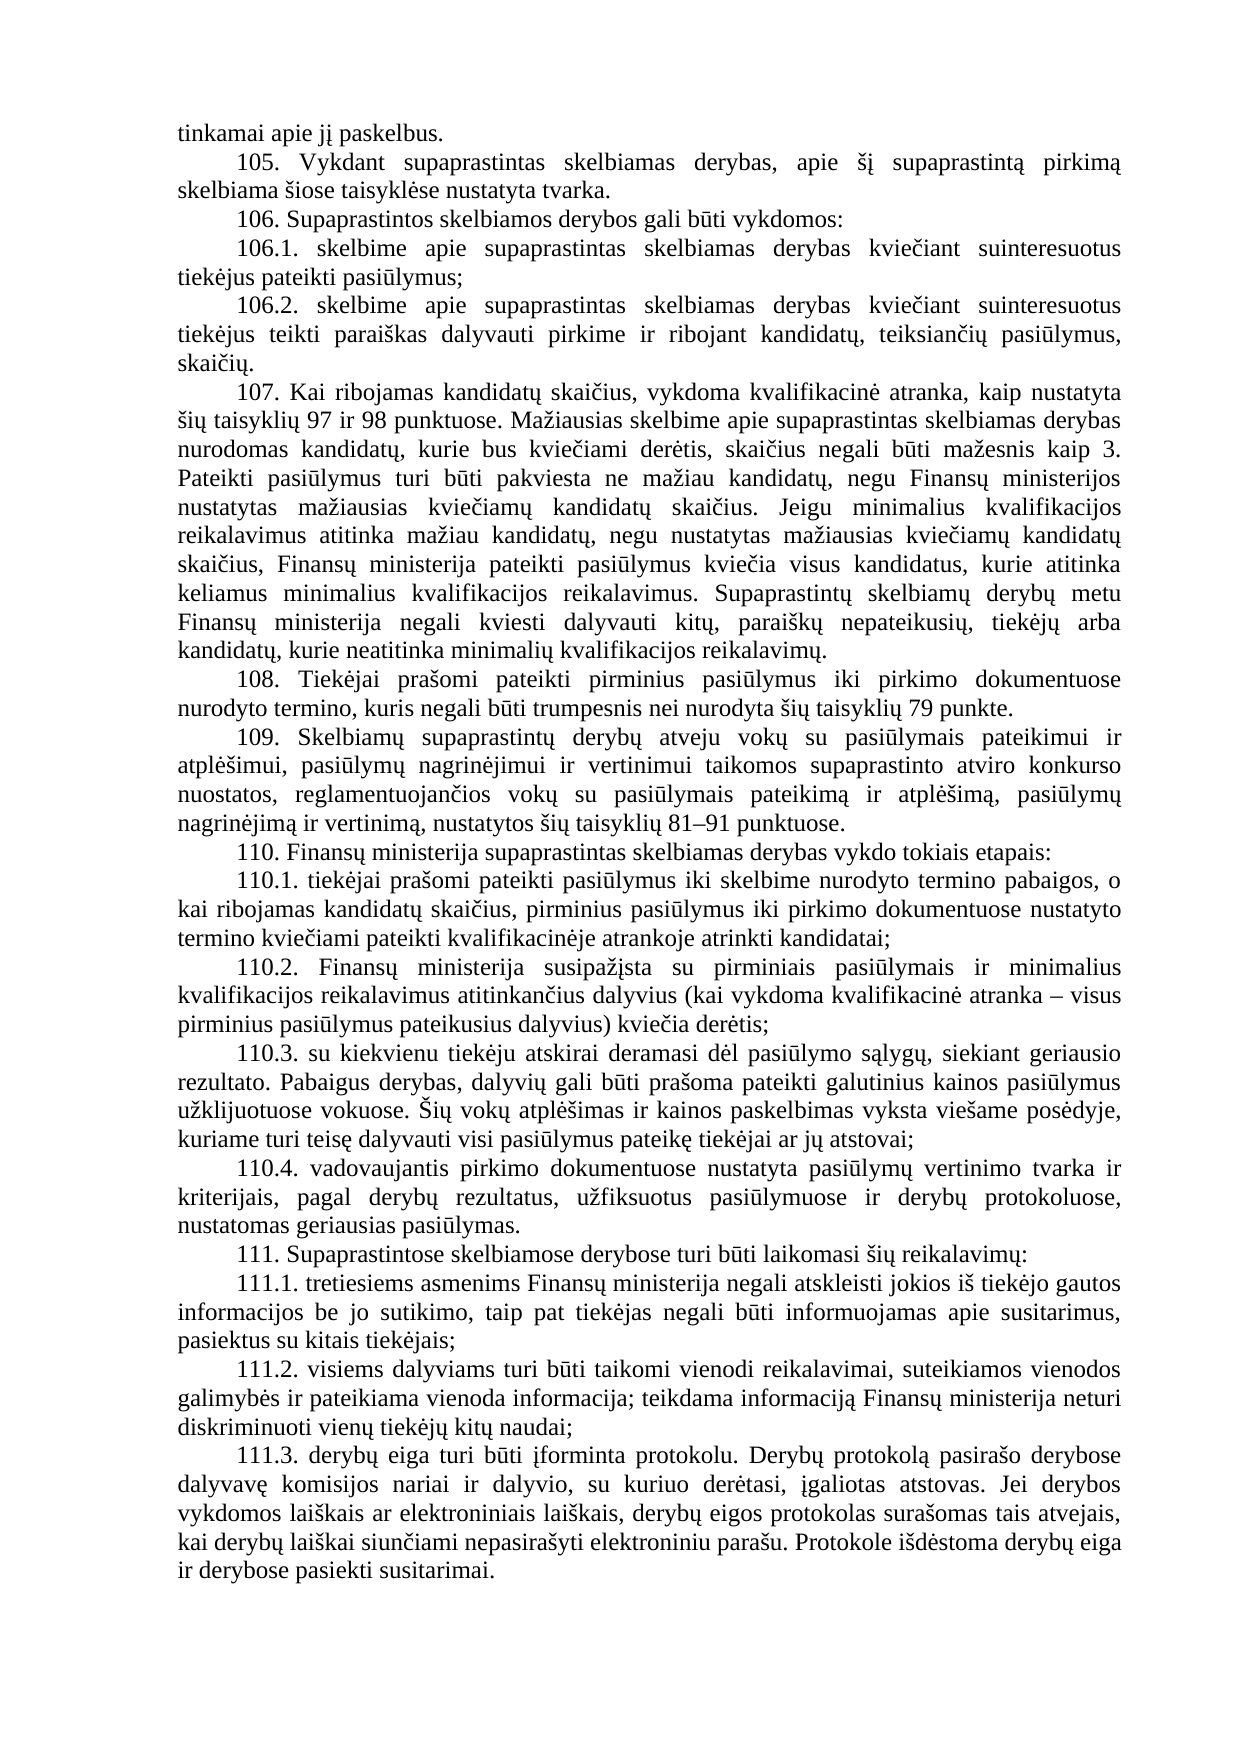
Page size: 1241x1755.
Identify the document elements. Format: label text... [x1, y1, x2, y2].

text 110.2. Finansų ministerija susipažįsta su pirminiais pasiūlymais ir minimalius kvalifikacijos reikalavimus atitinkančius dalyvius (kai vykdoma kvalifikacinė atranka – visus pirminius pasiūlymus pateikusius dalyvius) kviečia derėtis; [177, 952, 1122, 1038]
text 111.1. tretiesiems asmenims Finansų ministerija negali atskleisti jokios iš tiekėjo gautos informacijos be jo sutikimo, taip pat tiekėjas negali būti informuojamas apie susitarimus, pasiektus su kitais tiekėjais; [177, 1268, 1122, 1354]
text 106. Supaprastintos skelbiamos derybos gali būti vykdomos: [177, 204, 1122, 233]
text 107. Kai ribojamas kandidatų skaičius, vykdoma kvalifikacinė atranka, kaip nustatyta šių taisyklių 97 ir 98 punktuose. Mažiausias skelbime apie supaprastintas skelbiamas derybas nurodomas kandidatų, kurie bus kviečiami derėtis, skaičius negali būti mažesnis kaip 3. Pateikti pasiūlymus turi būti pakviesta ne mažiau kandidatų, negu Finansų ministerijos nustatytas mažiausias kviečiamų kandidatų skaičius. Jeigu minimalius kvalifikacijos reikalavimus atitinka mažiau kandidatų, negu nustatytas mažiausias kviečiamų kandidatų skaičius, Finansų ministerija pateikti pasiūlymus kviečia visus kandidatus, kurie atitinka keliamus minimalius kvalifikacijos reikalavimus. Supaprastintų skelbiamų derybų metu Finansų ministerija negali kviesti dalyvauti kitų, paraiškų nepateikusių, tiekėjų arba kandidatų, kurie neatitinka minimalių kvalifikacijos reikalavimų. [177, 377, 1122, 664]
text 108. Tiekėjai prašomi pateikti pirminius pasiūlymus iki pirkimo dokumentuose nurodyto termino, kuris negali būti trumpesnis nei nurodyta šių taisyklių 79 punkte. [177, 664, 1122, 722]
text 105. Vykdant supaprastintas skelbiamas derybas, apie šį supaprastintą pirkimą skelbiama šiose taisyklėse nustatyta tvarka. [177, 147, 1122, 204]
text 110.3. su kiekvienu tiekėju atskirai deramasi dėl pasiūlymo sąlygų, siekiant geriausio rezultato. Pabaigus derybas, dalyvių gali būti prašoma pateikti galutinius kainos pasiūlymus užklijuotuose vokuose. Šių vokų atplėšimas ir kainos paskelbimas vyksta viešame posėdyje, kuriame turi teisę dalyvauti visi pasiūlymus pateikę tiekėjai ar jų atstovai; [177, 1038, 1122, 1153]
text 110.1. tiekėjai prašomi pateikti pasiūlymus iki skelbime nurodyto termino pabaigos, o kai ribojamas kandidatų skaičius, pirminius pasiūlymus iki pirkimo dokumentuose nustatyto termino kviečiami pateikti kvalifikacinėje atrankoje atrinkti kandidatai; [177, 866, 1122, 952]
text 111.2. visiems dalyviams turi būti taikomi vienodi reikalavimai, suteikiamos vienodos galimybės ir pateikiama vienoda informacija; teikdama informaciją Finansų ministerija neturi diskriminuoti vienų tiekėjų kitų naudai; [177, 1354, 1122, 1441]
text 111.3. derybų eiga turi būti įforminta protokolu. Derybų protokolą pasirašo derybose dalyvavę komisijos nariai ir dalyvio, su kuriuo derėtasi, įgaliotas atstovas. Jei derybos vykdomos laiškais ar elektroniniais laiškais, derybų eigos protokolas surašomas tais atvejais, kai derybų laiškai siunčiami nepasirašyti elektroniniu parašu. Protokole išdėstoma derybų eiga ir derybose pasiekti susitarimai. [177, 1441, 1122, 1584]
text tinkamai apie jį paskelbus. [177, 118, 1122, 147]
text 109. Skelbiamų supaprastintų derybų atveju vokų su pasiūlymais pateikimui ir atplėšimui, pasiūlymų nagrinėjimui ir vertinimui taikomos supaprastinto atviro konkurso nuostatos, reglamentuojančios vokų su pasiūlymais pateikimą ir atplėšimą, pasiūlymų nagrinėjimą ir vertinimą, nustatytos šių taisyklių 81–91 punktuose. [177, 722, 1122, 837]
text 106.1. skelbime apie supaprastintas skelbiamas derybas kviečiant suinteresuotus tiekėjus pateikti pasiūlymus; [177, 233, 1122, 291]
text 111. Supaprastintose skelbiamose derybose turi būti laikomasi šių reikalavimų: [177, 1239, 1122, 1268]
text 106.2. skelbime apie supaprastintas skelbiamas derybas kviečiant suinteresuotus tiekėjus teikti paraiškas dalyvauti pirkime ir ribojant kandidatų, teiksiančių pasiūlymus, skaičių. [177, 291, 1122, 377]
text 110.4. vadovaujantis pirkimo dokumentuose nustatyta pasiūlymų vertinimo tvarka ir kriterijais, pagal derybų rezultatus, užfiksuotus pasiūlymuose ir derybų protokoluose, nustatomas geriausias pasiūlymas. [177, 1153, 1122, 1239]
text 110. Finansų ministerija supaprastintas skelbiamas derybas vykdo tokiais etapais: [177, 837, 1122, 866]
